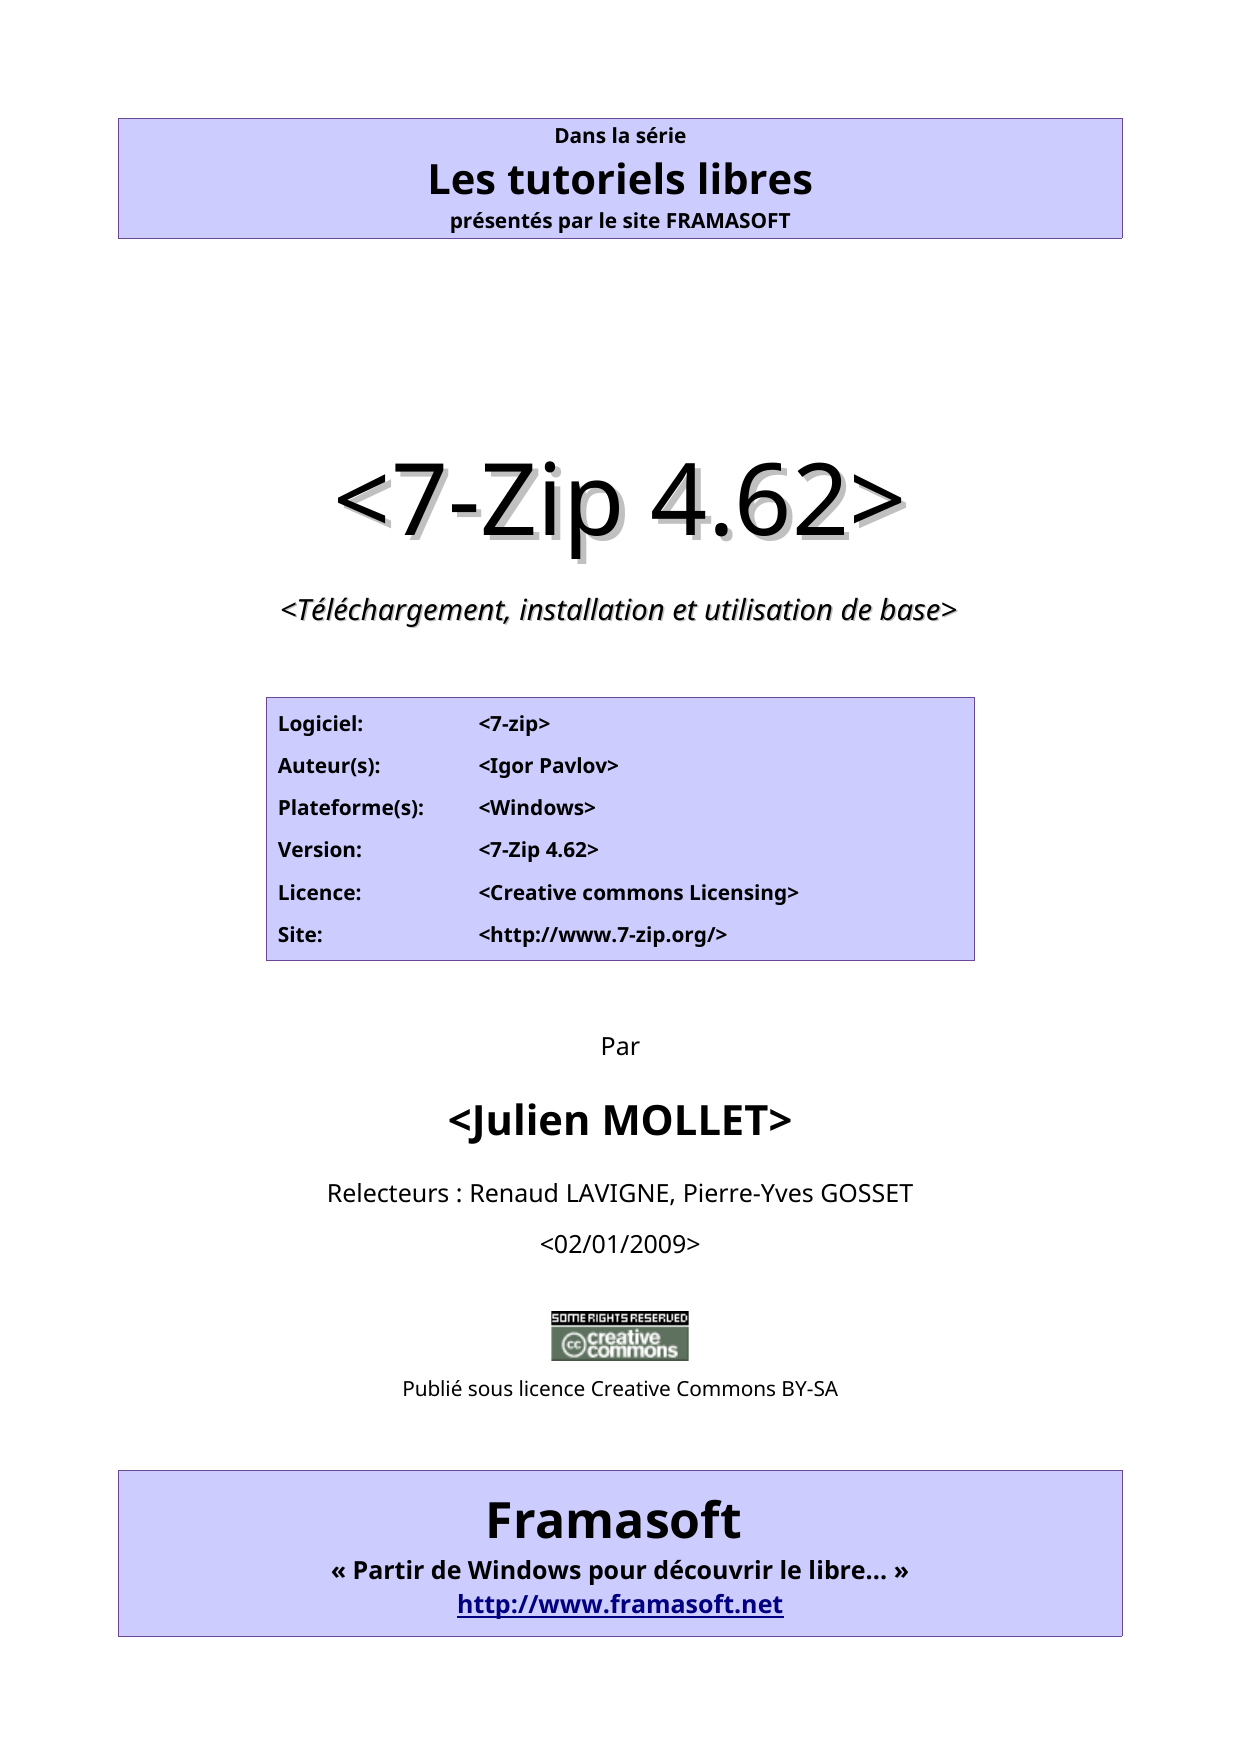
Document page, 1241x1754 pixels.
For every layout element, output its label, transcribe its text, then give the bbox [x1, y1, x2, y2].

text Logiciel: <7-zip> [267, 698, 974, 737]
text Licence: <Creative commons Licensing> [267, 866, 974, 906]
text <Julien MOLLET> [118, 1091, 1122, 1148]
text Version: <7-Zip 4.62> [267, 824, 974, 864]
subtitle <7-Zip 4.62> [118, 428, 1122, 564]
text <02/01/2009> [118, 1227, 1122, 1261]
picture [551, 1311, 689, 1361]
text Par [118, 1028, 1122, 1062]
text Publié sous licence Creative Commons BY-SA [118, 1329, 1122, 1402]
text Auteur(s): <Igor Pavlov> [267, 739, 974, 779]
text Site: <http://www.7-zip.org/> [267, 908, 974, 960]
subtitle <Téléchargement, installation et utilisation de base> [118, 589, 1122, 629]
text Relecteurs : Renaud LAVIGNE, Pierre-Yves GOSSET [118, 1176, 1122, 1210]
text Plateforme(s): <Windows> [267, 781, 974, 822]
